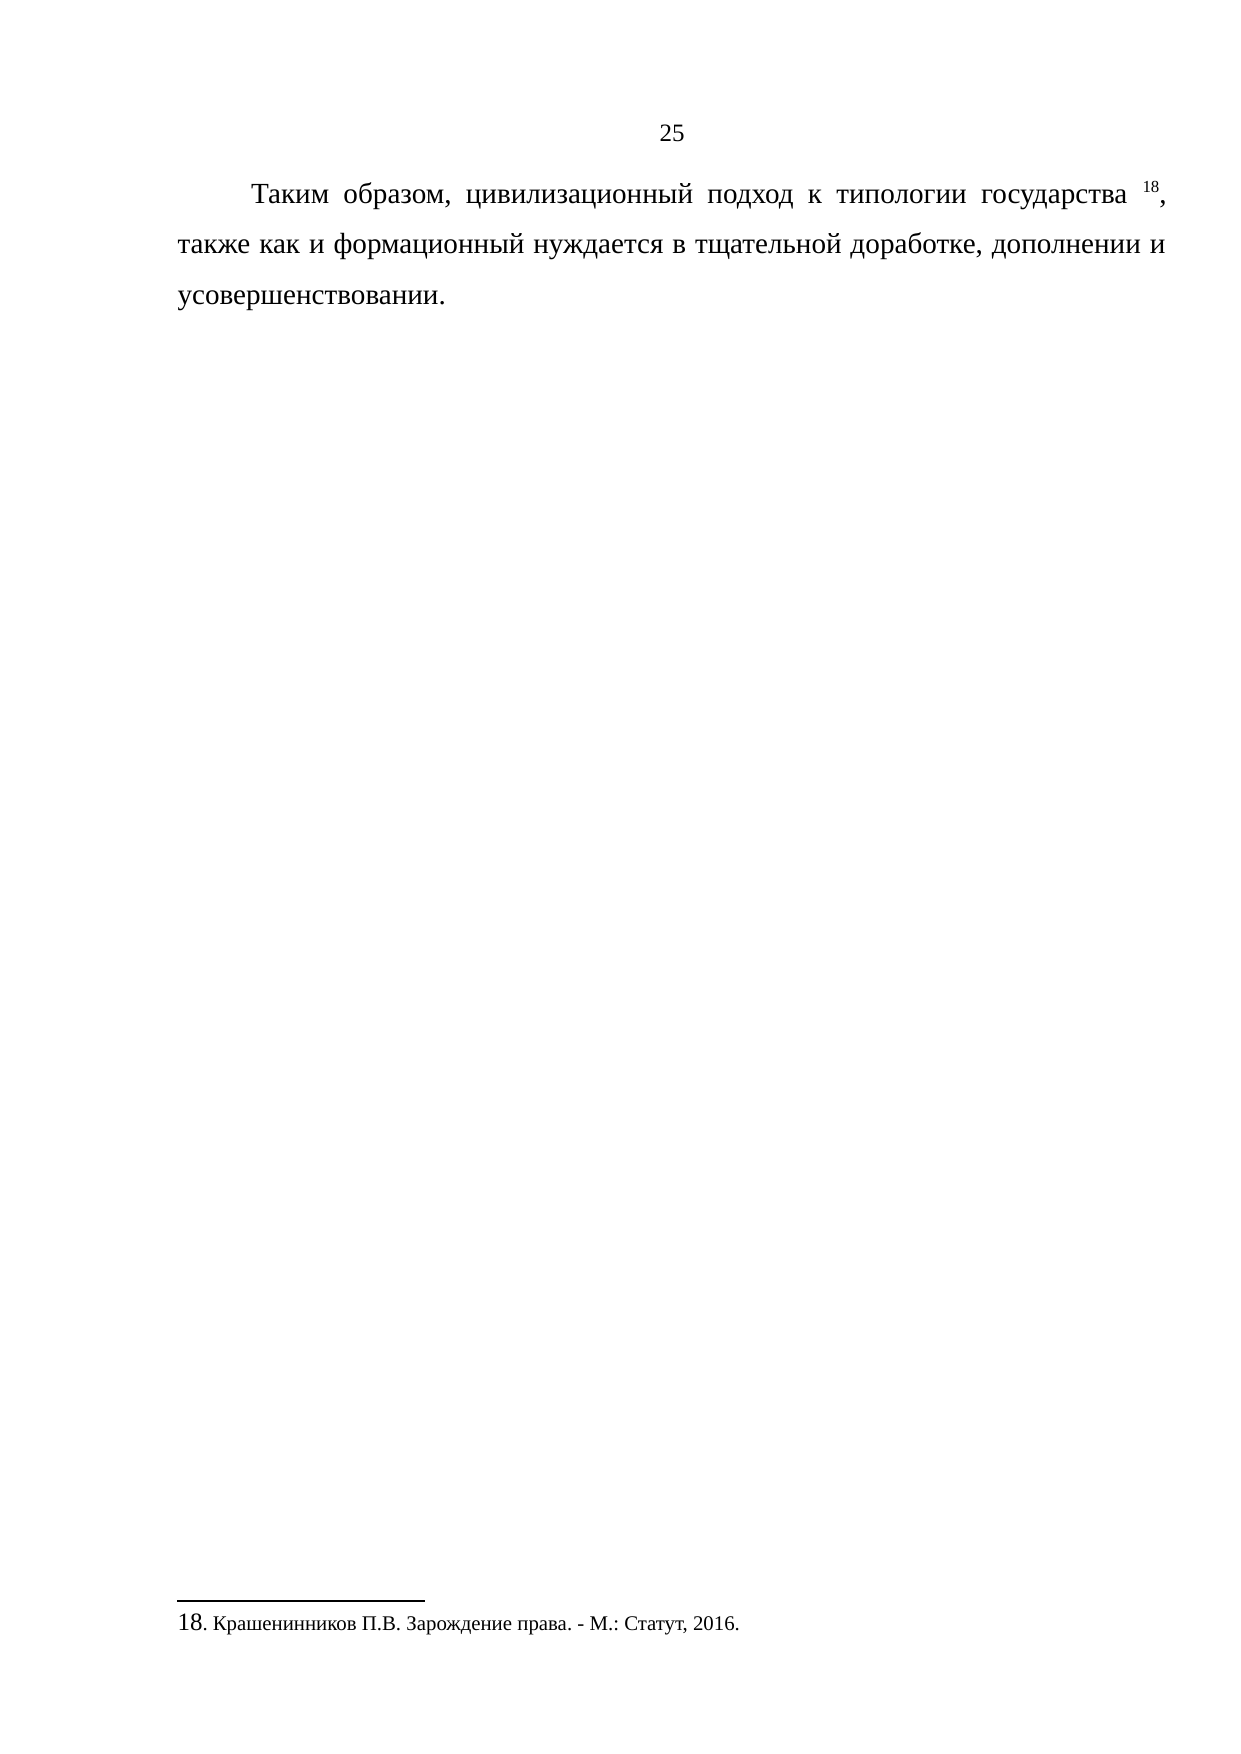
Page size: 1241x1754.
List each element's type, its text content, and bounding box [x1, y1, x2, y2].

text Таким образом, цивилизационный подход к типологии государства , также как и формационный нуждается в тщательной доработке, дополнении и усовершенствовании. [177, 176, 1166, 311]
text . Крашенинников П.В. Зарождение права. - М.: Статут, 2016. [177, 1607, 1166, 1636]
